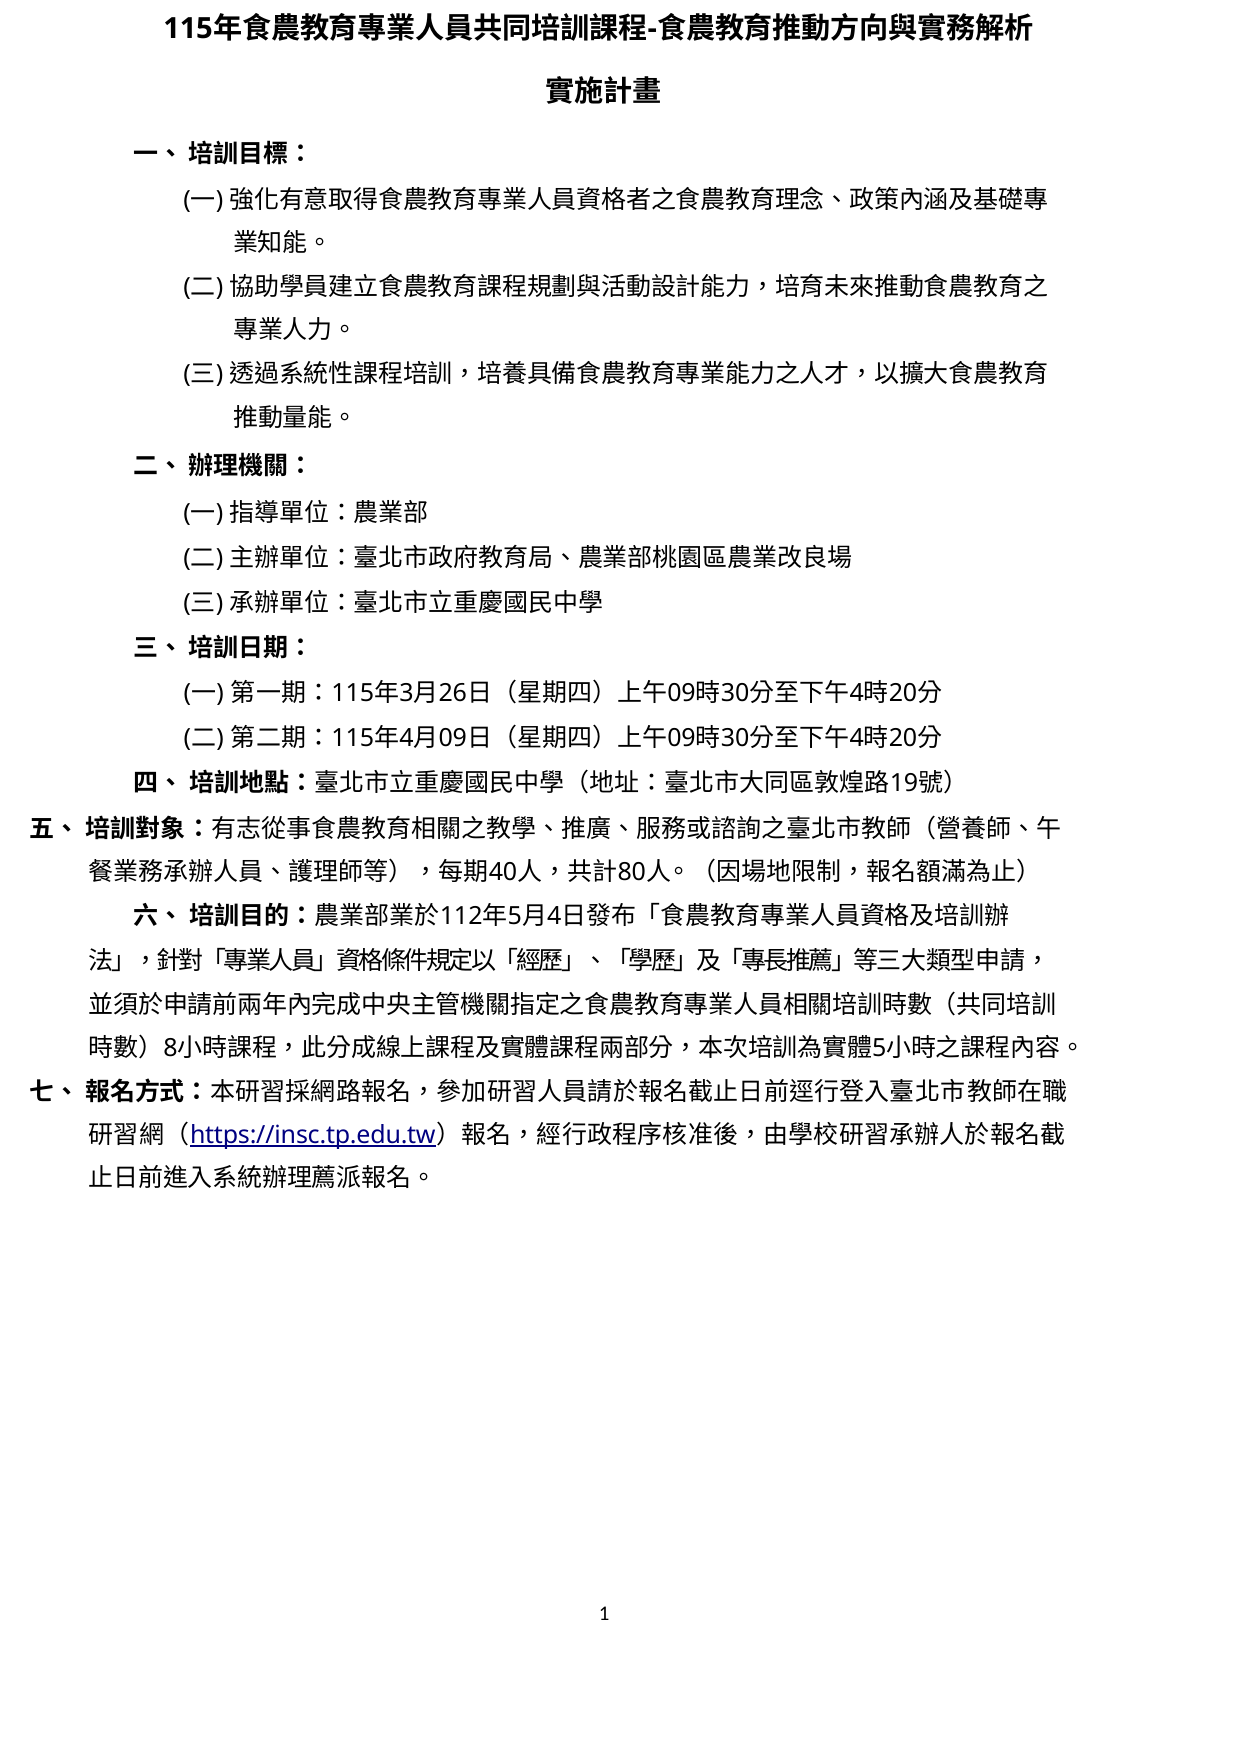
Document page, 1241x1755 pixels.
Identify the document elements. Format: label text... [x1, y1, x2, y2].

text (二) 主辦單位：臺北市政府教育局、農業部桃園區農業改良場 [183, 537, 1167, 574]
text 法」，針對「專業人員」資格條件規定以「經歷」、「學歷」及「專長推薦」等三大類型申請，並須於申請前兩年內完成中央主管機關指定之食農教育專業人員相關培訓時數（共同培訓時數）8小時課程，此分成線上課程及實體課程兩部分，本次培訓為實體5小時之課程內容。 [88, 941, 1068, 1064]
text 六、 培訓目的：農業部業於112年5月4日發布「食農教育專業人員資格及培訓辦 [133, 896, 1167, 932]
text 五、 培訓對象：有志從事食農教育相關之教學、推廣、服務或諮詢之臺北市教師（營養師、午餐業務承辦人員、護理師等），每期40人，共計80人。（因場地限制，報名額滿為止） [29, 808, 1068, 888]
text (二) 第二期：115年4月09日（星期四）上午09時30分至下午4時20分 [183, 718, 1167, 754]
text (二) 協助學員建立食農教育課程規劃與活動設計能力，培育未來推動食農教育之專業人力。 [183, 266, 1059, 346]
text (三) 透過系統性課程培訓，培養具備食農教育專業能力之人才，以擴大食農教育推動量能。 [183, 353, 1059, 433]
subtitle 115年食農教育專業人員共同培訓課程-食農教育推動方向與實務解析實施計畫 [163, 5, 1046, 110]
subtitle 一、 培訓目標： [133, 130, 1167, 170]
text (一) 強化有意取得食農教育專業人員資格者之食農教育理念、政策內涵及基礎專業知能。 [183, 179, 1059, 259]
text (一) 第一期：115年3月26日（星期四）上午09時30分至下午4時20分 [183, 673, 1167, 709]
text 四、 培訓地點：臺北市立重慶國民中學（地址：臺北市大同區敦煌路19號） [133, 763, 1167, 799]
text (一) 指導單位：農業部 [183, 492, 1167, 528]
subtitle 三、 培訓日期： [133, 627, 1167, 664]
text (三) 承辦單位：臺北市立重慶國民中學 [183, 582, 1167, 619]
text 七、 報名方式：本研習採網路報名，參加研習人員請於報名截止日前逕行登入臺北市教師在職研習網（https://insc.tp.edu.tw）報名，經行政程序核准後，由學校研習承辦人於報名截止日前進入系統辦理薦派報名。 [29, 1071, 1068, 1194]
subtitle 二、 辦理機關： [133, 440, 1167, 483]
